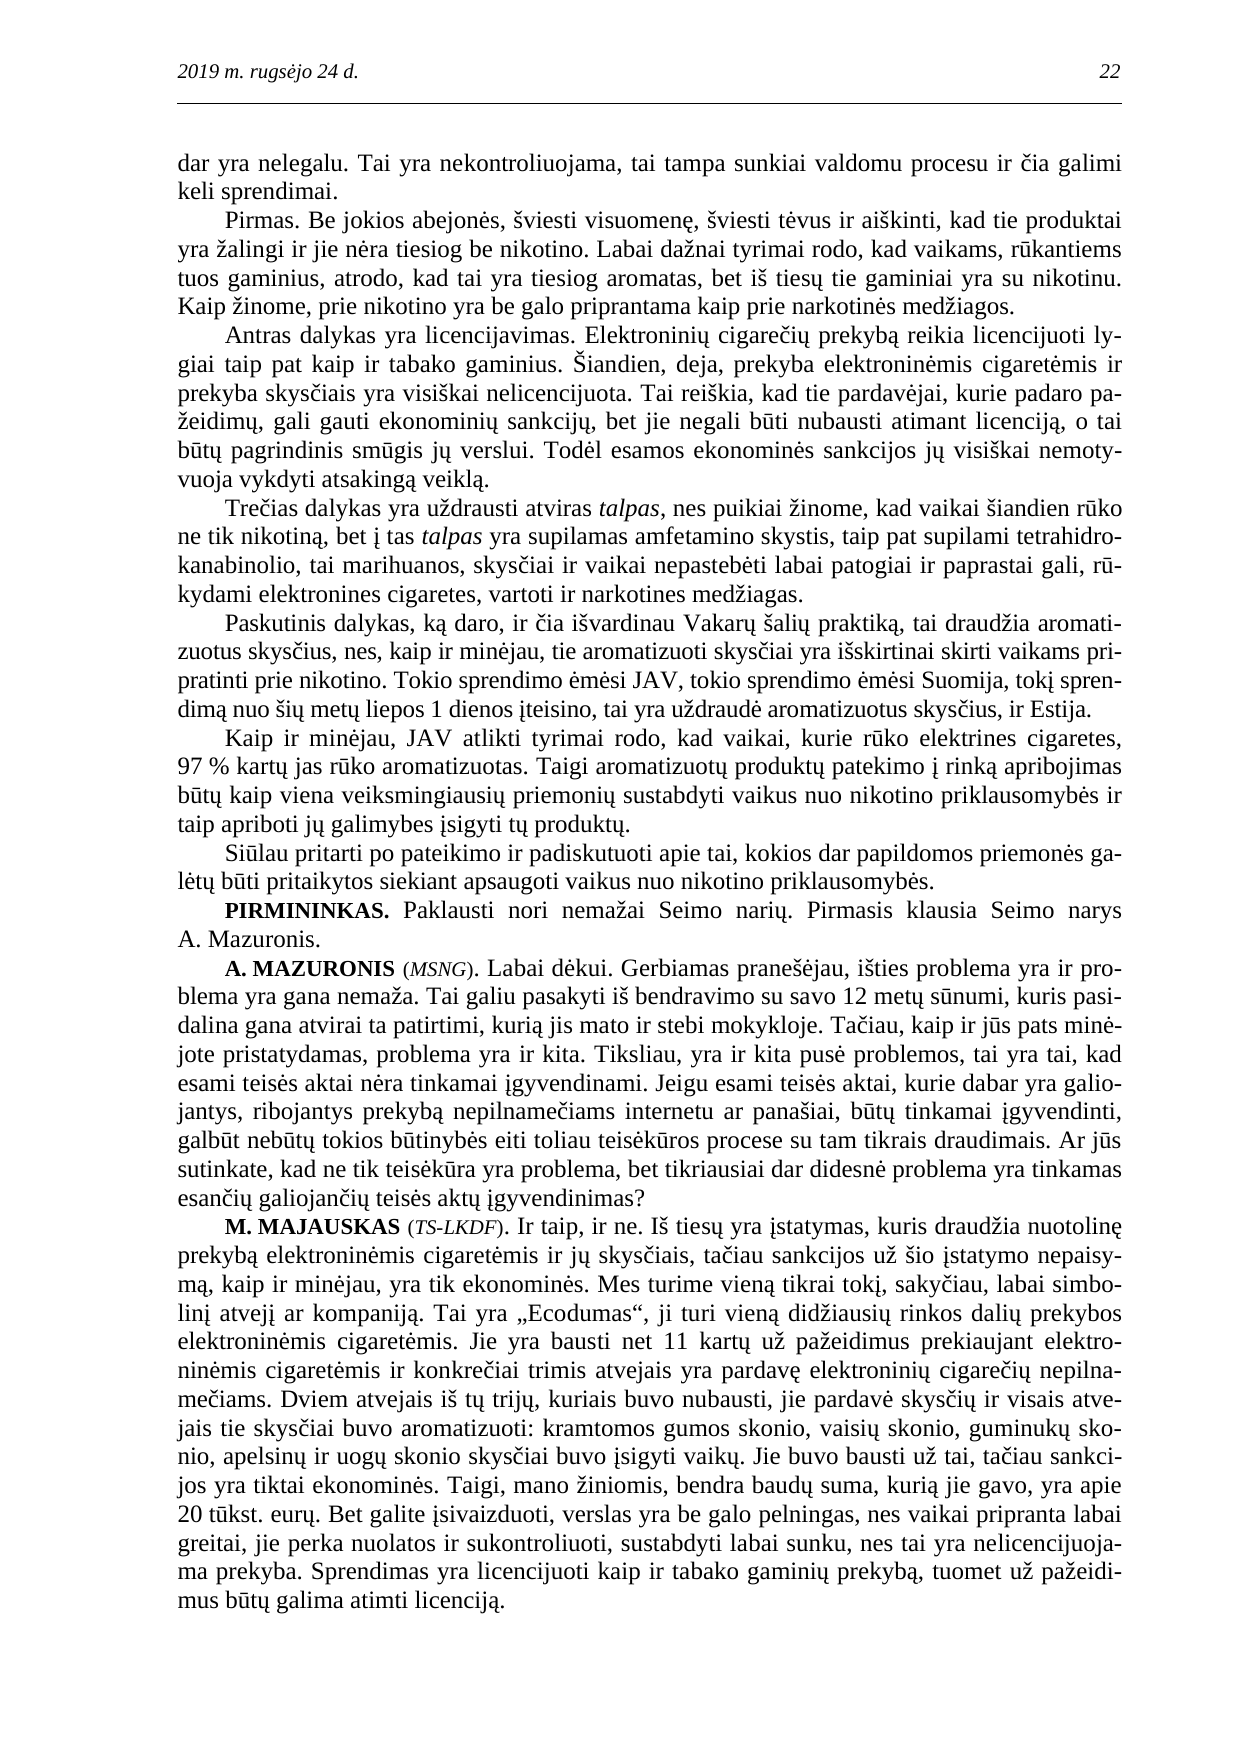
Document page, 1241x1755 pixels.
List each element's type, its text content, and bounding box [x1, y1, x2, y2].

text Tre­čias da­ly­kas yra už­draus­ti at­vi­ras tal­pas, nes pui­kiai ži­no­me, kad vai­kai šian­dien rū­ko ne tik ni­ko­ti­ną, bet į tas tal­pas yra su­pi­la­mas am­fe­ta­mi­no skys­tis, taip pat su­pi­la­mi tet­ra­hid­ro­ka­na­bi­no­lio, tai ma­ri­hu­a­nos, skys­čiai ir vai­kai ne­pa­ste­bė­ti la­bai pa­to­giai ir pa­pras­tai ga­li, rū­ky­da­mi elek­tro­ni­nes ci­ga­re­tes, var­to­ti ir nar­ko­ti­nes me­džia­gas. [177, 493, 1122, 608]
text PIRMININKAS. Pa­klaus­ti no­ri ne­ma­žai Sei­mo na­rių. Pir­ma­sis klau­sia Sei­mo na­rys A. Ma­zu­ro­nis. [177, 895, 1122, 953]
text Pir­mas. Be jo­kios abe­jo­nės, švies­ti vi­suo­me­nę, švies­ti tė­vus ir aiš­kin­ti, kad tie pro­duk­tai yra ža­lin­gi ir jie nė­ra tie­siog be ni­ko­ti­no. La­bai daž­nai ty­ri­mai ro­do, kad vai­kams, rū­kan­tiems tuos ga­mi­nius, at­ro­do, kad tai yra tie­siog aro­ma­tas, bet iš tie­sų tie ga­mi­niai yra su ni­ko­ti­nu. Kaip ži­no­me, prie ni­ko­ti­no yra be ga­lo pri­pran­ta­ma kaip prie nar­ko­ti­nės me­džia­gos. [177, 205, 1122, 320]
text dar yra ne­le­ga­lu. Tai yra ne­kon­tro­liuo­ja­ma, tai tam­pa sun­kiai val­do­mu pro­ce­su ir čia ga­li­mi ke­li spren­di­mai. [177, 148, 1122, 205]
text A. MAZURONIS (MSNG). La­bai dė­kui. Ger­bia­mas pra­ne­šė­jau, iš­ties pro­ble­ma yra ir pro­ble­ma yra ga­na ne­ma­ža. Tai ga­liu pa­sa­ky­ti iš ben­dra­vi­mo su sa­vo 12 me­tų sū­nu­mi, ku­ris pa­si­da­li­na ga­na at­vi­rai ta pa­tir­ti­mi, ku­rią jis ma­to ir ste­bi mo­kyk­lo­je. Ta­čiau, kaip ir jūs pats mi­nė­jo­te pri­sta­ty­da­mas, pro­ble­ma yra ir ki­ta. Tiks­liau, yra ir ki­ta pu­sė pro­ble­mos, tai yra tai, kad esa­mi tei­sės ak­tai nė­ra tin­ka­mai įgy­ven­di­na­mi. Jei­gu esa­mi tei­sės ak­tai, ku­rie da­bar yra ga­lio­jan­tys, ri­bo­jan­tys pre­ky­bą ne­pil­na­me­čiams in­ter­ne­tu ar pa­na­šiai, bū­tų tin­ka­mai įgy­ven­din­ti, gal­būt ne­bū­tų to­kios bū­ti­ny­bės ei­ti to­liau tei­sė­kū­ros pro­ce­se su tam tik­rais drau­di­mais. Ar jūs su­tin­ka­te, kad ne tik tei­sė­kū­ra yra pro­ble­ma, bet tik­riau­siai dar di­des­nė pro­ble­ma yra tin­ka­mas esan­čių ga­lio­jan­čių tei­sės ak­tų įgy­ven­di­ni­mas? [177, 953, 1122, 1211]
text Siū­lau pri­tar­ti po pa­tei­ki­mo ir pa­dis­ku­tuo­ti apie tai, ko­kios dar pa­pil­do­mos prie­mo­nės ga­lė­tų bū­ti pri­tai­ky­tos sie­kiant ap­sau­go­ti vai­kus nuo ni­ko­ti­no pri­klau­so­my­bės. [177, 838, 1122, 895]
text M. MAJAUSKAS (TS-LKDF). Ir taip, ir ne. Iš tie­sų yra įsta­ty­mas, ku­ris drau­džia nuo­to­li­nę pre­ky­bą elek­tro­ni­nė­mis ci­ga­re­tė­mis ir jų skys­čiais, ta­čiau sank­ci­jos už šio įsta­ty­mo ne­pai­sy­mą, kaip ir mi­nė­jau, yra tik eko­no­mi­nės. Mes tu­ri­me vie­ną tik­rai to­kį, sa­ky­čiau, la­bai sim­bo­linį at­ve­jį ar kom­pa­ni­ją. Tai yra „Eco­du­mas“, ji tu­ri vie­ną di­džiau­sių rin­kos da­lių pre­ky­bos elek­tro­ni­nė­mis ci­ga­re­tė­mis. Jie yra baus­ti net 11 kar­tų už pa­žei­di­mus pre­kiau­jant elek­tro­ninėmis ci­ga­re­tė­mis ir kon­kre­čiai tri­mis at­ve­jais yra par­da­vę elek­tro­ni­nių ci­ga­re­čių ne­pil­na­me­čiams. Dviem at­ve­jais iš tų tri­jų, ku­riais bu­vo nu­baus­ti, jie par­da­vė skys­čių ir vi­sais at­ve­jais tie skys­čiai bu­vo aro­ma­ti­zuo­ti: kram­to­mos gu­mos sko­nio, vai­sių sko­nio, gu­mi­nu­kų sko­nio, apel­si­nų ir uo­gų sko­nio skys­čiai bu­vo įsi­gy­ti vai­kų. Jie bu­vo baus­ti už tai, ta­čiau sank­ci­jos yra tik­tai eko­no­mi­nės. Tai­gi, ma­no ži­nio­mis, ben­dra bau­dų su­ma, ku­rią jie ga­vo, yra apie 20 tūkst. eu­rų. Bet ga­li­te įsi­vaiz­duo­ti, ver­slas yra be ga­lo pel­nin­gas, nes vai­kai pri­pran­ta la­bai grei­tai, jie per­ka nuo­la­tos ir su­kon­tro­liuo­ti, su­stab­dy­ti la­bai sun­ku, nes tai yra ne­li­cen­ci­juo­ja­ma pre­ky­ba. Spren­di­mas yra li­cen­ci­juo­ti kaip ir ta­ba­ko ga­mi­nių pre­ky­bą, tuo­met už pa­žei­di­mus bū­tų ga­li­ma at­im­ti li­cen­ci­ją. [177, 1211, 1122, 1614]
text Pas­ku­ti­nis da­ly­kas, ką da­ro, ir čia iš­var­di­nau Va­ka­rų ša­lių prak­ti­ką, tai drau­džia aro­ma­ti­zuo­tus skys­čius, nes, kaip ir mi­nė­jau, tie aro­ma­ti­zuo­ti skys­čiai yra iš­skir­ti­nai skir­ti vai­kams pri­pra­tin­ti prie ni­ko­ti­no. To­kio spren­di­mo ėmė­si JAV, to­kio spren­di­mo ėmė­si Suo­mi­ja, to­kį spren­di­mą nuo šių me­tų lie­pos 1 die­nos įtei­si­no, tai yra už­drau­dė aro­ma­ti­zuo­tus skys­čius, ir Es­ti­ja. [177, 608, 1122, 723]
text Kaip ir mi­nė­jau, JAV at­lik­ti ty­ri­mai ro­do, kad vai­kai, ku­rie rū­ko elek­tri­nes ci­ga­re­tes, 97 % kar­tų jas rū­ko aro­ma­ti­zuo­tas. Tai­gi aro­ma­ti­zuo­tų pro­duk­tų pa­te­ki­mo į rin­ką ap­ri­bo­ji­mas bū­tų kaip vie­na veiks­min­giau­sių prie­mo­nių su­stab­dy­ti vai­kus nuo ni­ko­ti­no pri­klau­so­my­bės ir taip ap­ri­bo­ti jų ga­li­my­bes įsi­gy­ti tų pro­duk­tų. [177, 723, 1122, 838]
text Ant­ras da­ly­kas yra li­cen­ci­ja­vi­mas. Elek­tro­ni­nių ci­ga­re­čių pre­ky­bą rei­kia li­cen­ci­juo­ti ly­giai taip pat kaip ir ta­ba­ko ga­mi­nius. Šian­dien, de­ja, pre­ky­ba elek­tro­ni­nė­mis ci­ga­re­tė­mis ir pre­ky­ba skys­čiais yra vi­siš­kai ne­li­cen­ci­juo­ta. Tai reiš­kia, kad tie par­da­vė­jai, ku­rie pa­da­ro pa­žei­di­mų, ga­li gau­ti eko­no­mi­nių sank­ci­jų, bet jie ne­ga­li bū­ti nu­baus­ti at­imant li­cen­ci­ją, o tai bū­tų pa­grin­di­nis smū­gis jų ver­slui. To­dėl esa­mos eko­no­mi­nės sank­ci­jos jų vi­siš­kai ne­mo­ty­vuo­ja vyk­dy­ti at­sa­kin­gą veik­lą. [177, 320, 1122, 493]
